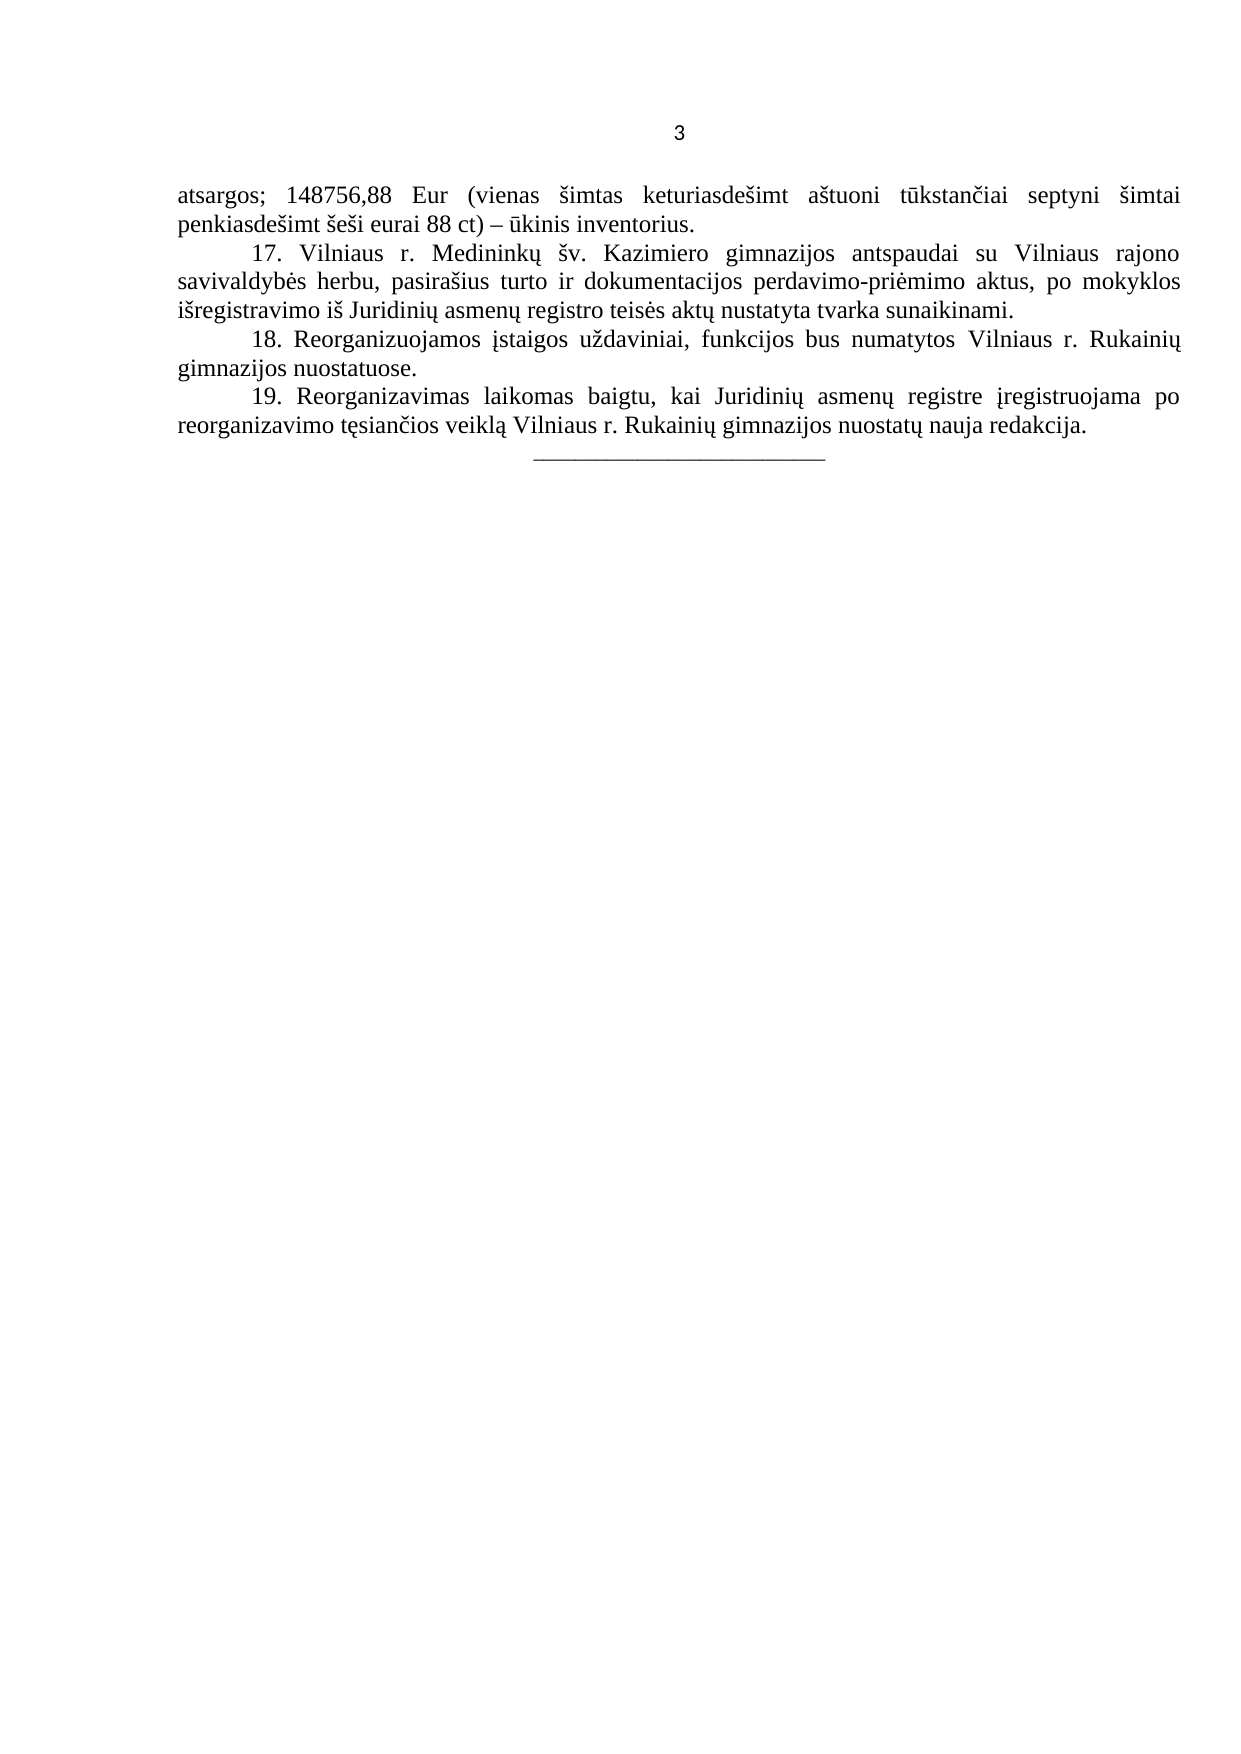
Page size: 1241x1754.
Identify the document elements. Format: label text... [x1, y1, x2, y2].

text atsargos; 148756,88 Eur (vienas šimtas keturiasdešimt aštuoni tūkstančiai septyni šimtai penkiasdešimt šeši eurai 88 ct) – ūkinis inventorius. [177, 180, 1181, 238]
text ____________________________ [177, 439, 1181, 463]
text 19. Reorganizavimas laikomas baigtu, kai Juridinių asmenų registre įregistruojama po reorganizavimo tęsiančios veiklą Vilniaus r. Rukainių gimnazijos nuostatų nauja redakcija. [177, 381, 1181, 439]
text 17. Vilniaus r. Medininkų šv. Kazimiero gimnazijos antspaudai su Vilniaus rajono savivaldybės herbu, pasirašius turto ir dokumentacijos perdavimo-priėmimo aktus, po mokyklos išregistravimo iš Juridinių asmenų registro teisės aktų nustatyta tvarka sunaikinami. [177, 238, 1181, 324]
text 18. Reorganizuojamos įstaigos uždaviniai, funkcijos bus numatytos Vilniaus r. Rukainių gimnazijos nuostatuose. [177, 324, 1181, 381]
